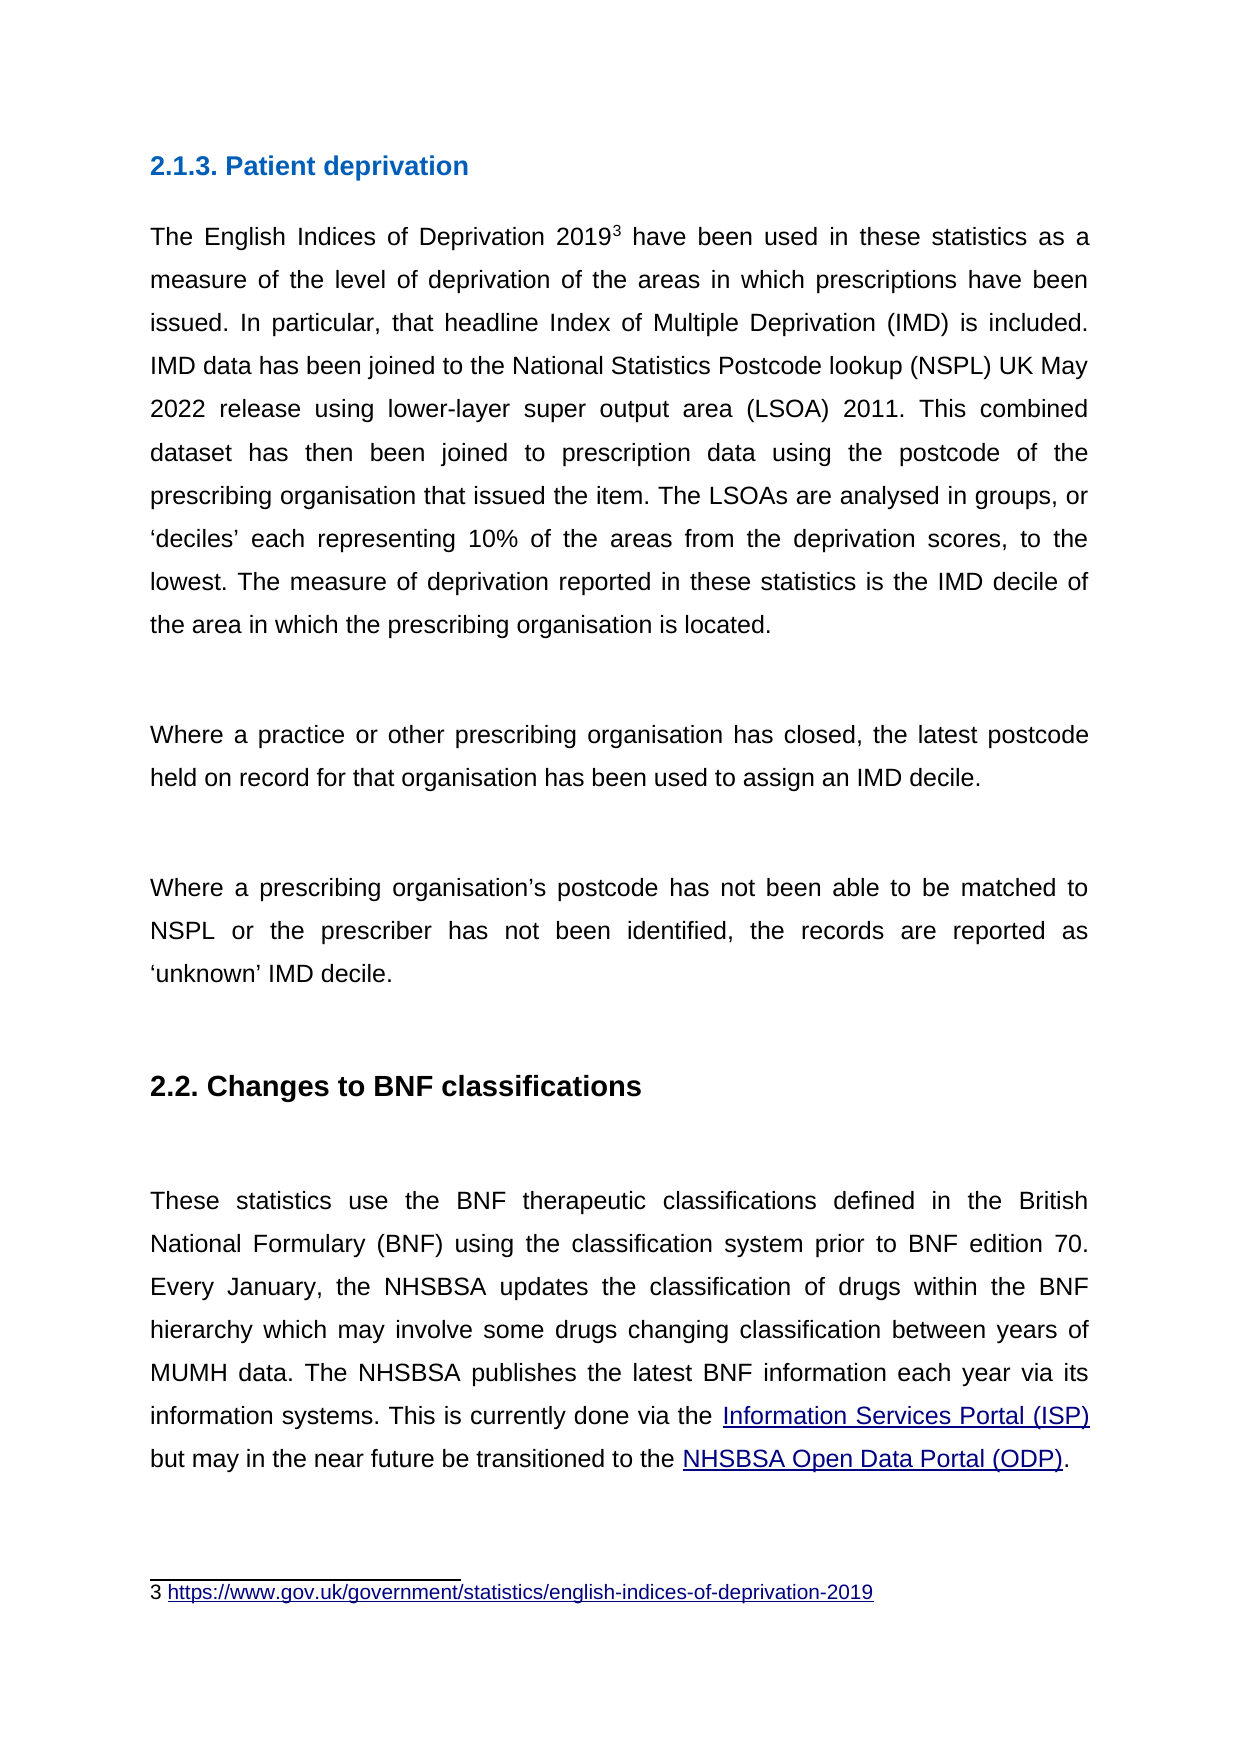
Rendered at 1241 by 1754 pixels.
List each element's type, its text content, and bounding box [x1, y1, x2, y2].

subtitle 2.2. Changes to BNF classifications [150, 1069, 1090, 1102]
text These statistics use the BNF therapeutic classifications defined in the British National Formulary (BNF) using the classification system prior to BNF edition 70. Every January, the NHSBSA updates the classification of drugs within the BNF hierarchy which may involve some drugs changing classification between years of MUMH data. The NHSBSA publishes the latest BNF information each year via its information systems. This is currently done via the Information Services Portal (ISP) but may in the near future be transitioned to the NHSBSA Open Data Portal (ODP). [150, 1186, 1090, 1473]
text Where a prescribing organisation’s postcode has not been able to be matched to NSPL or the prescriber has not been identified, the records are reported as ‘unknown’ IMD decile. [150, 873, 1090, 988]
text The English Indices of Deprivation 2019 have been used in these statistics as a measure of the level of deprivation of the areas in which prescriptions have been issued. In particular, that headline Index of Multiple Deprivation (IMD) is included. IMD data has been joined to the National Statistics Postcode lookup (NSPL) UK May 2022 release using lower-layer super output area (LSOA) 2011. This combined dataset has then been joined to prescription data using the postcode of the prescribing organisation that issued the item. The LSOAs are analysed in groups, or ‘deciles’ each representing 10% of the areas from the deprivation scores, to the lowest. The measure of deprivation reported in these statistics is the IMD decile of the area in which the prescribing organisation is located. [150, 222, 1090, 639]
text https://www.gov.uk/government/statistics/english-indices-of-deprivation-2019 [150, 1580, 1090, 1604]
subtitle 2.1.3. Patient deprivation [150, 150, 1090, 181]
text Where a practice or other prescribing organisation has closed, the latest postcode held on record for that organisation has been used to assign an IMD decile. [150, 720, 1090, 792]
